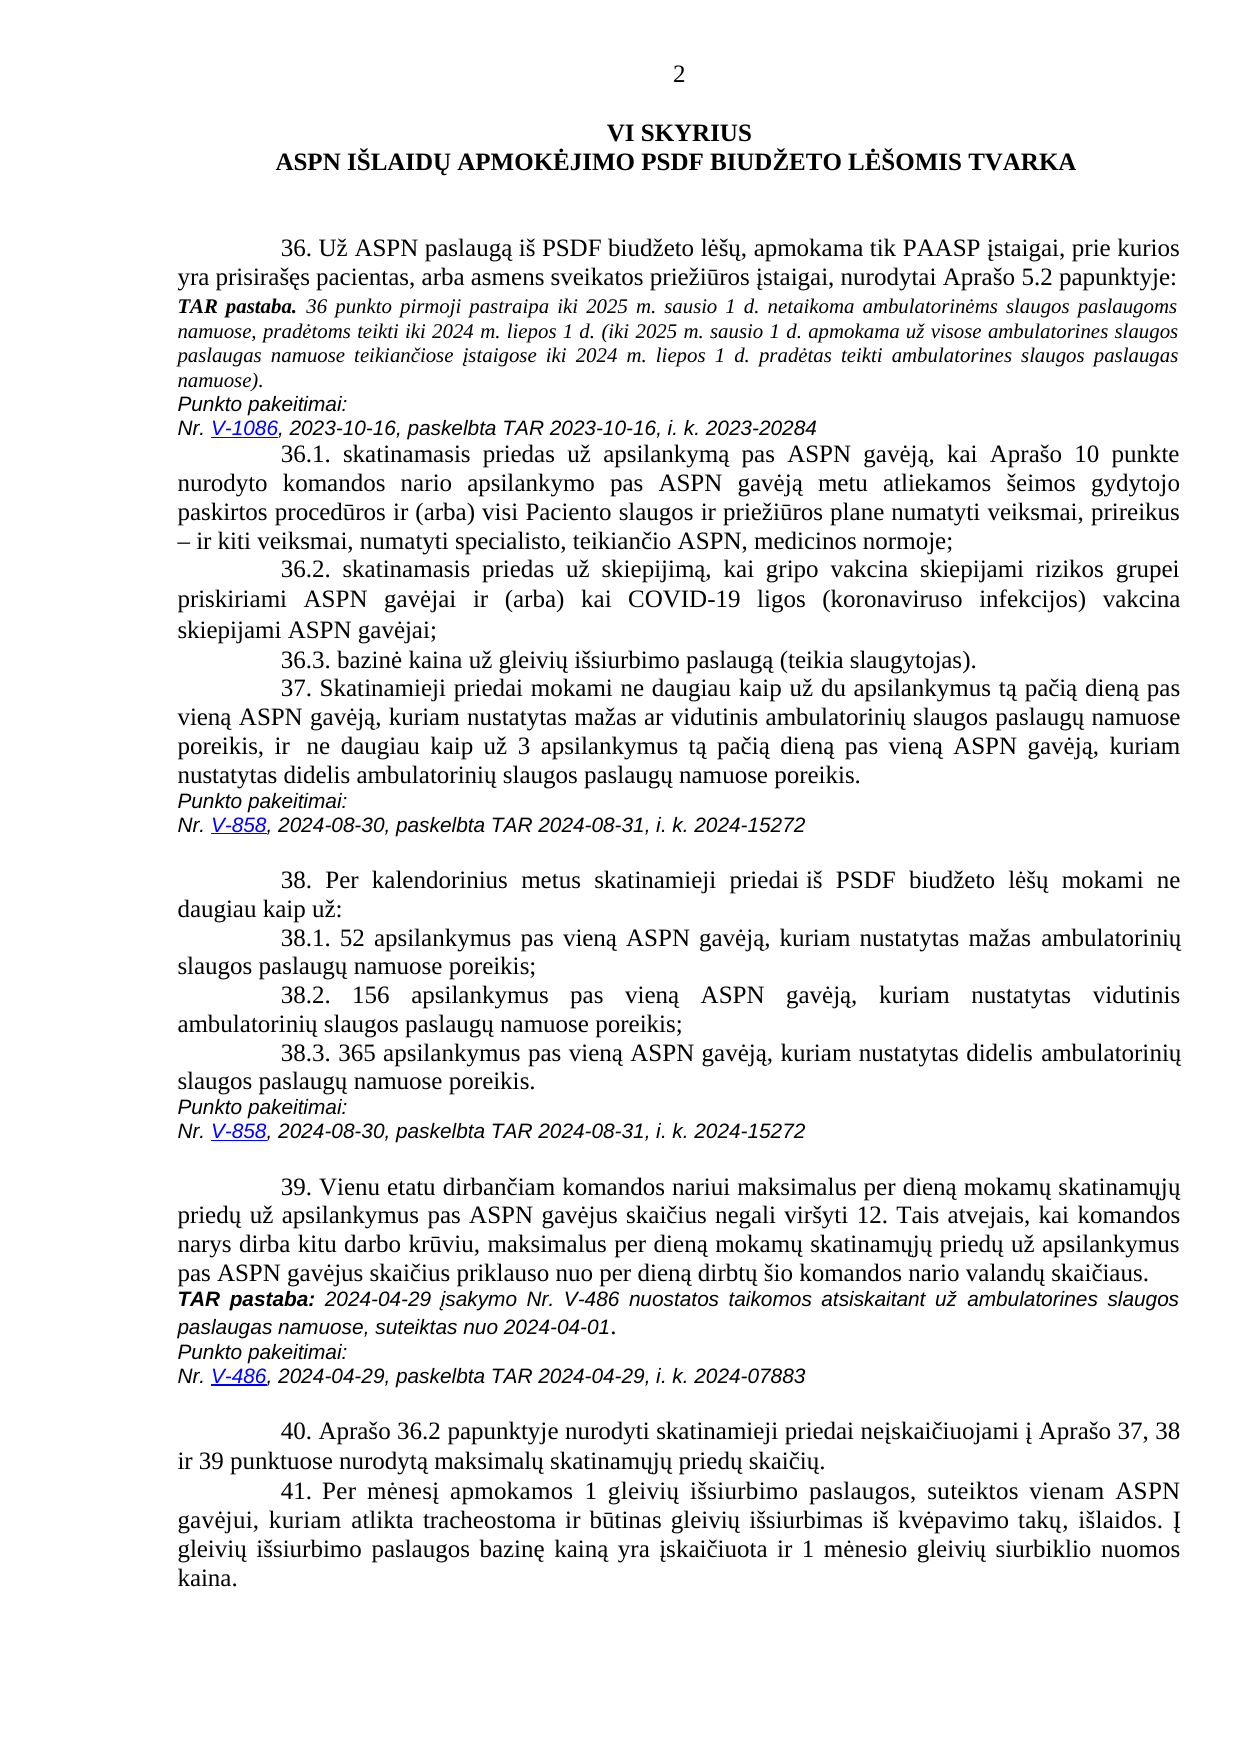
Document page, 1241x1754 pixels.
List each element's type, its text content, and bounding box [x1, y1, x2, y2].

text Punkto pakeitimai: [177, 392, 1181, 416]
text 36.2. skatinamasis priedas už skiepijimą, kai gripo vakcina skiepijami rizikos grupei priskiriami ASPN gavėjai ir (arba) kai COVID-19 ligos (koronaviruso infekcijos) vakcina skiepijami ASPN gavėjai; [177, 554, 1181, 643]
text 36.1. skatinamasis priedas už apsilankymą pas ASPN gavėją, kai Aprašo 10 punkte nurodyto komandos nario apsilankymo pas ASPN gavėją metu atliekamos šeimos gydytojo paskirtos procedūros ir (arba) visi Paciento slaugos ir priežiūros plane numatyti veiksmai, prireikus – ir kiti veiksmai, numatyti specialisto, teikiančio ASPN, medicinos normoje; [177, 439, 1181, 554]
text TAR pastaba: 2024-04-29 įsakymo Nr. V-486 nuostatos taikomos atsiskaitant už ambulatorines slaugos paslaugas namuose, suteiktas nuo 2024-04-01. [177, 1287, 1181, 1339]
text Nr. V-858, 2024-08-30, paskelbta TAR 2024-08-31, i. k. 2024-15272 [177, 812, 1181, 836]
text VI SKYRIUS [177, 118, 1181, 147]
text 40. Aprašo 36.2 papunktyje nurodyti skatinamieji priedai neįskaičiuojami į Aprašo 37, 38 ir 39 punktuose nurodytą maksimalų skatinamųjų priedų skaičių. [177, 1416, 1181, 1475]
text 36. Už ASPN paslaugą iš PSDF biudžeto lėšų, apmokama tik PAASP įstaigai, prie kurios yra prisirašęs pacientas, arba asmens sveikatos priežiūros įstaigai, nurodytai Aprašo 5.2 papunktyje: [177, 233, 1181, 291]
text Nr. V-486, 2024-04-29, paskelbta TAR 2024-04-29, i. k. 2024-07883 [177, 1363, 1181, 1387]
text Punkto pakeitimai: [177, 788, 1181, 812]
text 38.3. 365 apsilankymus pas vieną ASPN gavėją, kuriam nustatytas didelis ambulatorinių slaugos paslaugų namuose poreikis. [177, 1038, 1181, 1095]
text Punkto pakeitimai: [177, 1339, 1181, 1363]
text TAR pastaba. 36 punkto pirmoji pastraipa iki 2025 m. sausio 1 d. netaikoma ambulatorinėms slaugos paslaugoms namuose, pradėtoms teikti iki 2024 m. liepos 1 d. (iki 2025 m. sausio 1 d. apmokama už visose ambulatorines slaugos paslaugas namuose teikiančiose įstaigose iki 2024 m. liepos 1 d. pradėtas teikti ambulatorines slaugos paslaugas namuose). [177, 291, 1181, 392]
text 38.1. 52 apsilankymus pas vieną ASPN gavėją, kuriam nustatytas mažas ambulatorinių slaugos paslaugų namuose poreikis; [177, 923, 1181, 980]
text 37. Skatinamieji priedai mokami ne daugiau kaip už du apsilankymus tą pačią dieną pas vieną ASPN gavėją, kuriam nustatytas mažas ar vidutinis ambulatorinių slaugos paslaugų namuose poreikis, ir ne daugiau kaip už 3 apsilankymus tą pačią dieną pas vieną ASPN gavėją, kuriam nustatytas didelis ambulatorinių slaugos paslaugų namuose poreikis. [177, 673, 1181, 788]
text 38.2. 156 apsilankymus pas vieną ASPN gavėją, kuriam nustatytas vidutinis ambulatorinių slaugos paslaugų namuose poreikis; [177, 980, 1181, 1038]
text Punkto pakeitimai: [177, 1095, 1181, 1119]
text 36.3. bazinė kaina už gleivių išsiurbimo paslaugą (teikia slaugytojas). [177, 645, 1181, 673]
text Nr. V-1086, 2023-10-16, paskelbta TAR 2023-10-16, i. k. 2023-20284 [177, 416, 1181, 439]
text ASPN IŠLAIDŲ APMOKĖJIMO PSDF BIUDŽETO LĖŠOMIS TVARKA [177, 147, 1181, 176]
text 41. Per mėnesį apmokamos 1 gleivių išsiurbimo paslaugos, suteiktos vienam ASPN gavėjui, kuriam atlikta tracheostoma ir būtinas gleivių išsiurbimas iš kvėpavimo takų, išlaidos. Į gleivių išsiurbimo paslaugos bazinę kainą yra įskaičiuota ir 1 mėnesio gleivių siurbiklio nuomos kaina. [177, 1476, 1181, 1591]
text Nr. V-858, 2024-08-30, paskelbta TAR 2024-08-31, i. k. 2024-15272 [177, 1119, 1181, 1143]
text 38. Per kalendorinius metus skatinamieji priedai iš PSDF biudžeto lėšų mokami ne daugiau kaip už: [177, 865, 1181, 923]
text 39. Vienu etatu dirbančiam komandos nariui maksimalus per dieną mokamų skatinamųjų priedų už apsilankymus pas ASPN gavėjus skaičius negali viršyti 12. Tais atvejais, kai komandos narys dirba kitu darbo krūviu, maksimalus per dieną mokamų skatinamųjų priedų už apsilankymus pas ASPN gavėjus skaičius priklauso nuo per dieną dirbtų šio komandos nario valandų skaičiaus. [177, 1172, 1181, 1287]
